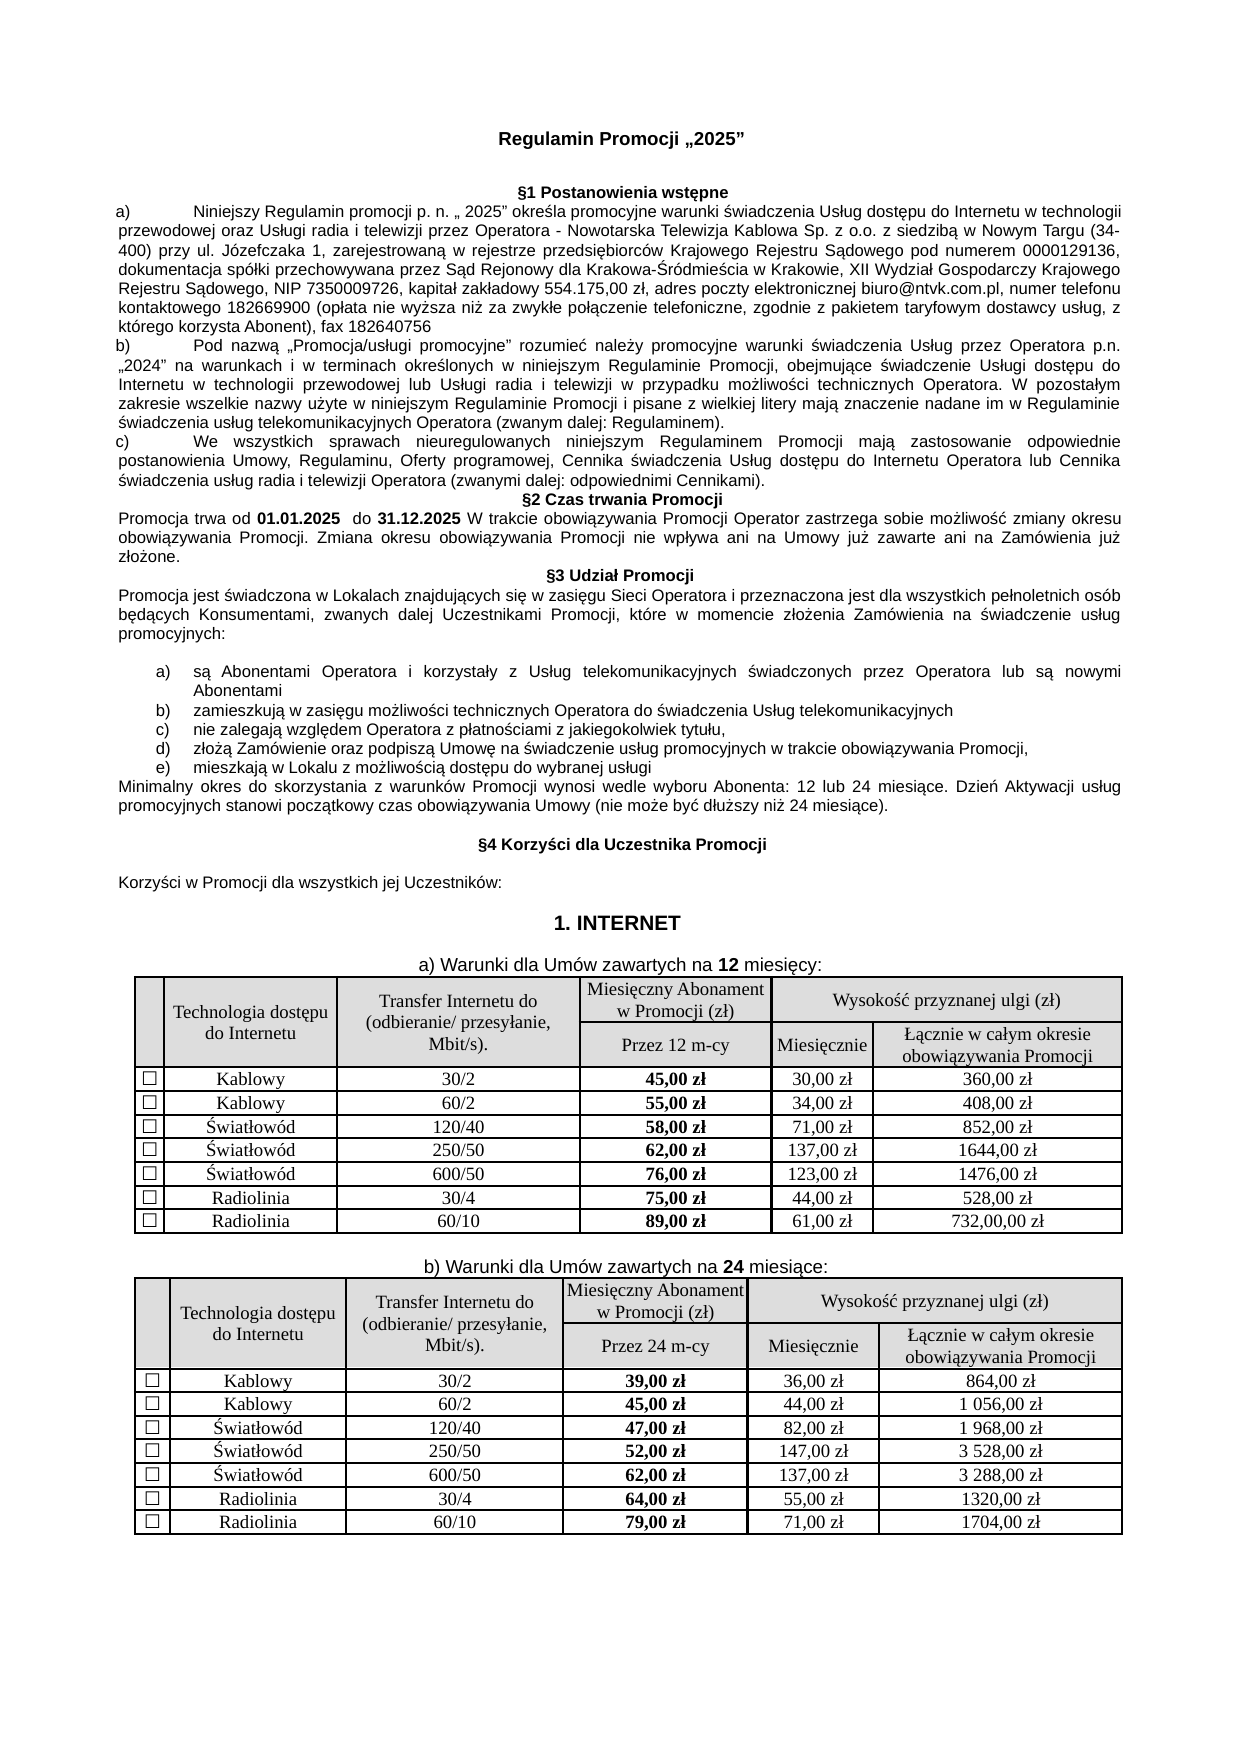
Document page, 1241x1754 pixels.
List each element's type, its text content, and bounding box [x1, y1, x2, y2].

table_cell ☐ [136, 1488, 169, 1509]
table_cell 1704,00 zł [880, 1511, 1121, 1533]
table_cell 71,00 zł [749, 1511, 878, 1533]
table_cell 60/10 [338, 1210, 579, 1232]
table_cell Radiolinia [171, 1511, 345, 1533]
table_header [136, 978, 163, 1066]
list nie zalegają względem Operatora z płatnościami z jakiegokolwiek tytułu, [156, 719, 1122, 739]
list zamieszkują w zasięgu możliwości technicznych Operatora do świadczenia Usług telekomunikacyjnych [156, 700, 1122, 719]
text Promocja trwa od 01.01.2025 do 31.12.2025 W trakcie obowiązywania Promocji Operator zastrzega sobie możliwość zmiany okresu obowiązywania Promocji. Zmiana okresu obowiązywania Promocji nie wpływa ani na Umowy już zawarte ani na Zamówienia już złożone. [118, 509, 1122, 566]
table_cell ☐ [136, 1068, 163, 1090]
table_cell ☐ [136, 1092, 163, 1113]
table_cell 82,00 zł [749, 1417, 878, 1438]
list złożą Zamówienie oraz podpiszą Umowę na świadczenie usług promocyjnych w trakcie obowiązywania Promocji, [156, 739, 1122, 758]
table_cell 52,00 zł [564, 1440, 746, 1462]
text Promocja jest świadczona w Lokalach znajdujących się w zasięgu Sieci Operatora i przeznaczona jest dla wszystkich pełnoletnich osób będących Konsumentami, zwanych dalej Uczestnikami Promocji, które w momencie złożenia Zamówienia na świadczenie usług promocyjnych: [118, 585, 1122, 643]
table_cell 44,00 zł [773, 1187, 872, 1208]
table_cell ☐ [136, 1417, 169, 1438]
table_cell 864,00 zł [880, 1370, 1121, 1391]
table_cell Radiolinia [171, 1488, 345, 1509]
table_cell 3 528,00 zł [880, 1440, 1121, 1462]
table_cell 60/2 [338, 1092, 579, 1113]
table_cell 34,00 zł [773, 1092, 872, 1113]
table_cell 64,00 zł [564, 1488, 746, 1509]
table_header Wysokość przyznanej ulgi (zł) [773, 978, 1121, 1021]
text §4 Korzyści dla Uczestnika Promocji [118, 834, 1122, 854]
table_cell 55,00 zł [581, 1092, 770, 1113]
table_cell Kablowy [165, 1092, 336, 1113]
table_header Wysokość przyznanej ulgi (zł) [749, 1279, 1121, 1322]
table_cell Światłowód [171, 1464, 345, 1486]
table_cell 600/50 [347, 1464, 562, 1486]
table_cell 1 056,00 zł [880, 1393, 1121, 1415]
table_cell Światłowód [165, 1139, 336, 1161]
table_header Transfer Internetu do (odbieranie/ przesyłanie, Mbit/s). [338, 978, 579, 1066]
table_cell Kablowy [171, 1393, 345, 1415]
table_cell ☐ [136, 1139, 163, 1161]
table_cell Światłowód [165, 1163, 336, 1184]
text Minimalny okres do skorzystania z warunków Promocji wynosi wedle wyboru Abonenta: 12 lub 24 miesiące. Dzień Aktywacji usług promocyjnych stanowi początkowy czas obowiązywania Umowy (nie może być dłuższy niż 24 miesiące). [118, 777, 1122, 815]
text Korzyści w Promocji dla wszystkich jej Uczestników: [118, 873, 1122, 892]
table_cell 45,00 zł [564, 1393, 746, 1415]
table_cell 408,00 zł [874, 1092, 1121, 1113]
table_cell Światłowód [165, 1116, 336, 1137]
table_cell 60/10 [347, 1511, 562, 1533]
table_cell 76,00 zł [581, 1163, 770, 1184]
table_header Miesięczny Abonament w Promocji (zł) [564, 1279, 746, 1322]
text Regulamin Promocji „2025” [118, 118, 1122, 180]
table_cell 61,00 zł [773, 1210, 872, 1232]
table_cell 732,00,00 zł [874, 1210, 1121, 1232]
table_cell 75,00 zł [581, 1187, 770, 1208]
table_cell 528,00 zł [874, 1187, 1121, 1208]
table_cell Łącznie w całym okresie obowiązywania Promocji [874, 1023, 1121, 1066]
table_cell ☐ [136, 1163, 163, 1184]
table_cell Kablowy [171, 1370, 345, 1391]
table_cell 30/4 [338, 1187, 579, 1208]
table_cell 45,00 zł [581, 1068, 770, 1090]
text §3 Udział Promocji [118, 566, 1122, 585]
table_cell 30/2 [347, 1370, 562, 1391]
list Niniejszy Regulamin promocji p. n. „ 2025” określa promocyjne warunki świadczenia Usług dostępu do Internetu w technologii przewodowej oraz Usługi radia i telewizji przez Operatora - Nowotarska Telewizja Kablowa Sp. z o.o. z siedzibą w Nowym Targu (34-400) przy ul. Józefczaka 1, zarejestrowaną w rejestrze przedsiębiorców Krajowego Rejestru Sądowego pod numerem 0000129136, dokumentacja spółki przechowywana przez Sąd Rejonowy dla Krakowa-Śródmieścia w Krakowie, XII Wydział Gospodarczy Krajowego Rejestru Sądowego, NIP 7350009726, kapitał zakładowy 554.175,00 zł, adres poczty elektronicznej biuro@ntvk.com.pl, numer telefonu kontaktowego 182669900 (opłata nie wyższa niż za zwykłe połączenie telefoniczne, zgodnie z pakietem taryfowym dostawcy usług, z którego korzysta Abonent), fax 182640756 [115, 202, 1122, 336]
table_cell 137,00 zł [773, 1139, 872, 1161]
table_cell 44,00 zł [749, 1393, 878, 1415]
table_cell ☐ [136, 1116, 163, 1137]
table_header Transfer Internetu do (odbieranie/ przesyłanie, Mbit/s). [347, 1279, 562, 1367]
text a) Warunki dla Umów zawartych na 12 miesięcy: [118, 954, 1122, 976]
table_cell 47,00 zł [564, 1417, 746, 1438]
table_cell 39,00 zł [564, 1370, 746, 1391]
table_cell ☐ [136, 1440, 169, 1462]
table_cell Światłowód [171, 1440, 345, 1462]
table_cell 1 968,00 zł [880, 1417, 1121, 1438]
table_cell ☐ [136, 1187, 163, 1208]
text 1. INTERNET [118, 911, 1122, 935]
table_cell 147,00 zł [749, 1440, 878, 1462]
table_cell Kablowy [165, 1068, 336, 1090]
table_cell 1644,00 zł [874, 1139, 1121, 1161]
table_cell 79,00 zł [564, 1511, 746, 1533]
table_header Miesięczny Abonament w Promocji (zł) [581, 978, 770, 1021]
list są Abonentami Operatora i korzystały z Usług telekomunikacyjnych świadczonych przez Operatora lub są nowymi Abonentami [156, 662, 1122, 700]
table_cell 3 288,00 zł [880, 1464, 1121, 1486]
table_cell 123,00 zł [773, 1163, 872, 1184]
table_cell 360,00 zł [874, 1068, 1121, 1090]
table_cell 36,00 zł [749, 1370, 878, 1391]
table_cell 1476,00 zł [874, 1163, 1121, 1184]
table_cell 1320,00 zł [880, 1488, 1121, 1509]
table_cell 137,00 zł [749, 1464, 878, 1486]
table_cell ☐ [136, 1370, 169, 1391]
table_cell Przez 24 m-cy [564, 1324, 746, 1367]
table_header [136, 1279, 169, 1367]
table_cell 55,00 zł [749, 1488, 878, 1509]
table_cell Radiolinia [165, 1210, 336, 1232]
table_cell 89,00 zł [581, 1210, 770, 1232]
table_cell 62,00 zł [564, 1464, 746, 1486]
table_cell Przez 12 m-cy [581, 1023, 770, 1066]
table_cell 250/50 [347, 1440, 562, 1462]
table_header Technologia dostępu do Internetu [171, 1279, 345, 1367]
table_cell 30/4 [347, 1488, 562, 1509]
table_cell 58,00 zł [581, 1116, 770, 1137]
table_cell Łącznie w całym okresie obowiązywania Promocji [880, 1324, 1121, 1367]
list We wszystkich sprawach nieuregulowanych niniejszym Regulaminem Promocji mają zastosowanie odpowiednie postanowienia Umowy, Regulaminu, Oferty programowej, Cennika świadczenia Usług dostępu do Internetu Operatora lub Cennika świadczenia usług radia i telewizji Operatora (zwanymi dalej: odpowiednimi Cennikami). [115, 432, 1122, 489]
table_cell ☐ [136, 1393, 169, 1415]
text §1 Postanowienia wstępne [118, 180, 1122, 202]
table_header Technologia dostępu do Internetu [165, 978, 336, 1066]
table_cell 120/40 [347, 1417, 562, 1438]
text §2 Czas trwania Promocji [118, 489, 1122, 509]
table_cell Miesięcznie [749, 1324, 878, 1367]
table_cell 30/2 [338, 1068, 579, 1090]
table_cell Miesięcznie [773, 1023, 872, 1066]
table_cell 600/50 [338, 1163, 579, 1184]
table_cell 250/50 [338, 1139, 579, 1161]
list mieszkają w Lokalu z możliwością dostępu do wybranej usługi [156, 758, 1122, 777]
table_cell 30,00 zł [773, 1068, 872, 1090]
list Pod nazwą „Promocja/usługi promocyjne” rozumieć należy promocyjne warunki świadczenia Usług przez Operatora p.n. „2024” na warunkach i w terminach określonych w niniejszym Regulaminie Promocji, obejmujące świadczenie Usługi dostępu do Internetu w technologii przewodowej lub Usługi radia i telewizji w przypadku możliwości technicznych Operatora. W pozostałym zakresie wszelkie nazwy użyte w niniejszym Regulaminie Promocji i pisane z wielkiej litery mają znaczenie nadane im w Regulaminie świadczenia usług telekomunikacyjnych Operatora (zwanym dalej: Regulaminem). [115, 336, 1122, 432]
table_cell ☐ [136, 1464, 169, 1486]
table_cell ☐ [136, 1210, 163, 1232]
table_cell 60/2 [347, 1393, 562, 1415]
table_cell Światłowód [171, 1417, 345, 1438]
table_cell 120/40 [338, 1116, 579, 1137]
table_cell ☐ [136, 1511, 169, 1533]
table_cell 62,00 zł [581, 1139, 770, 1161]
list b) Warunki dla Umów zawartych na 24 miesiące: [118, 1255, 1122, 1277]
table_cell 852,00 zł [874, 1116, 1121, 1137]
table_cell Radiolinia [165, 1187, 336, 1208]
table_cell 71,00 zł [773, 1116, 872, 1137]
